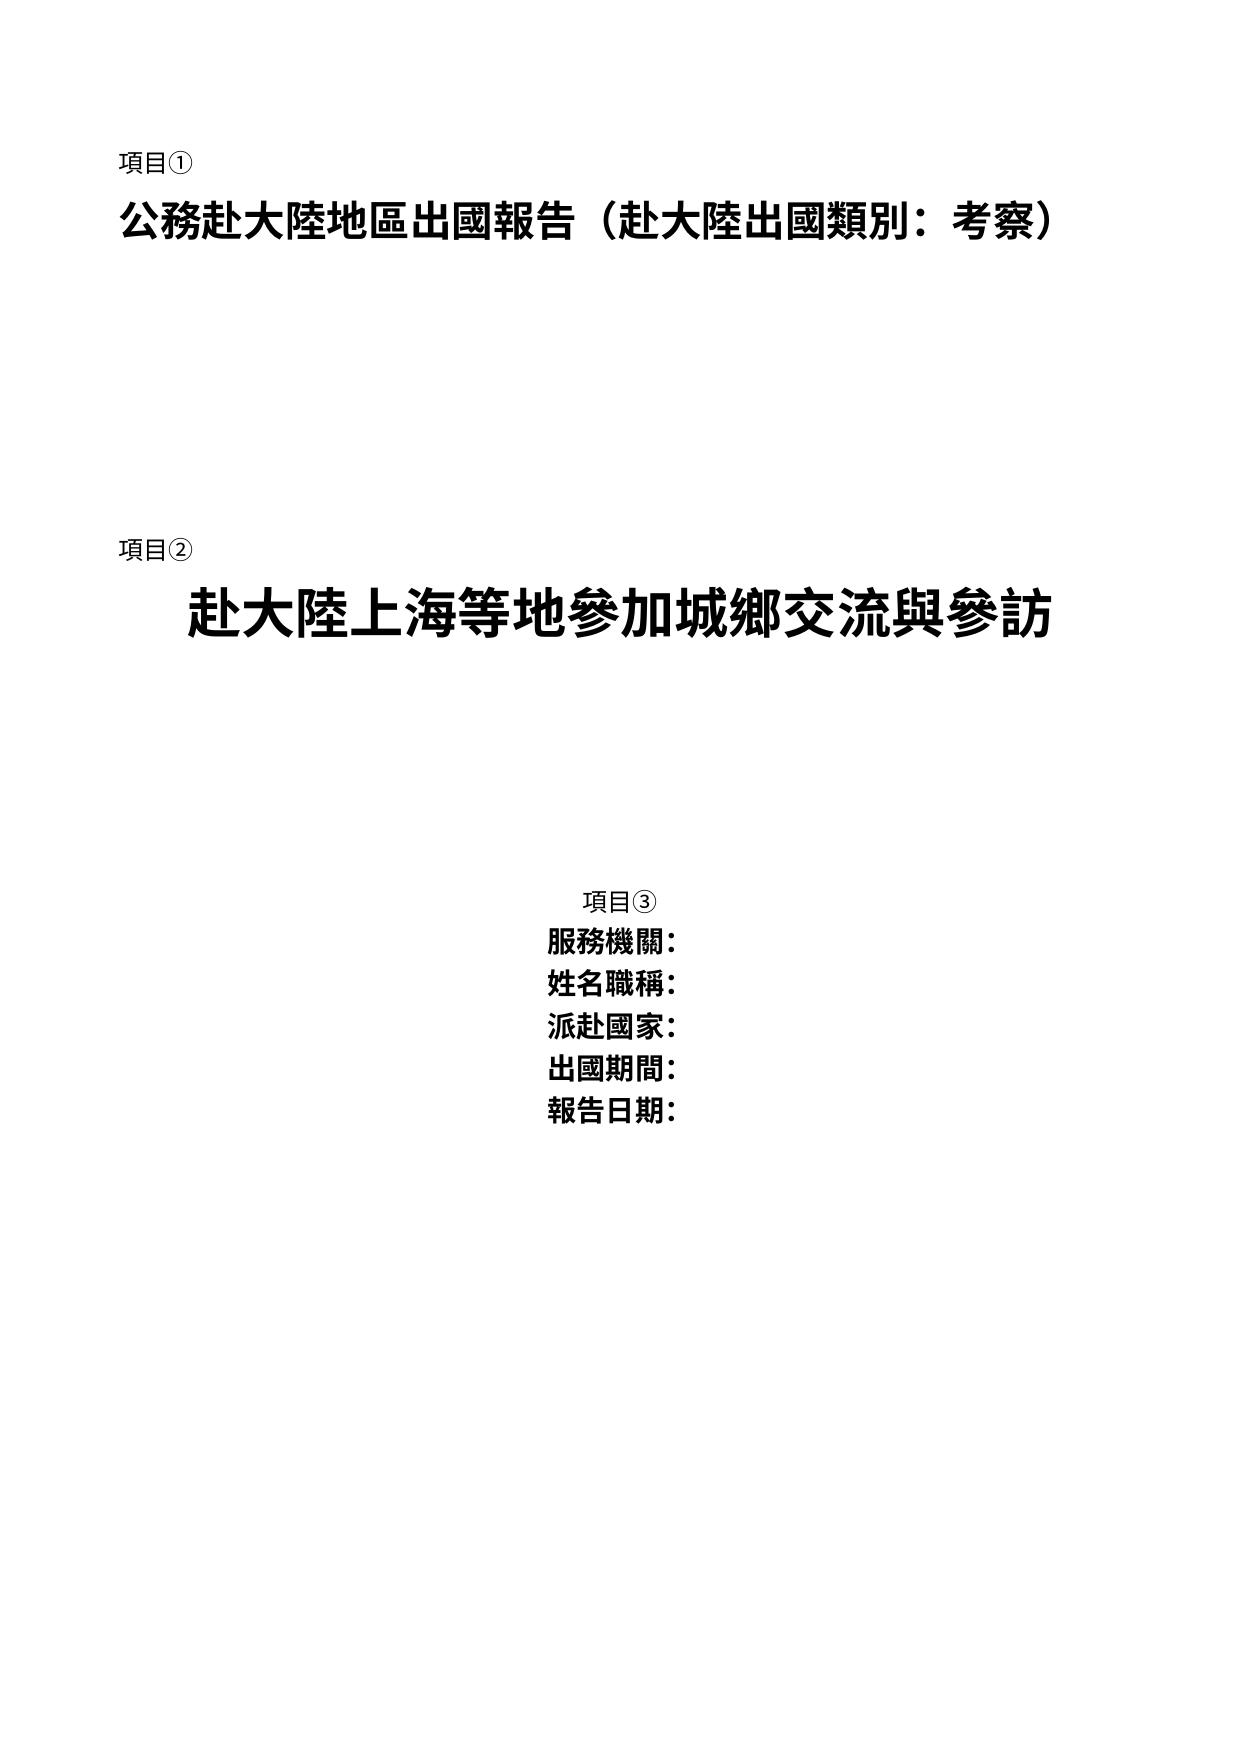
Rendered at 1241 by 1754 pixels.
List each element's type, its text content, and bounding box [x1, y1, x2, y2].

text 報告日期： [118, 1088, 1122, 1130]
text 姓名職稱： [118, 961, 1122, 1003]
text 公務赴大陸地區出國報告（赴大陸出國類別：考察） [118, 195, 1122, 247]
text 赴大陸上海等地參加城鄉交流與參訪 [118, 570, 1122, 649]
text 派赴國家： [118, 1003, 1122, 1046]
text 服務機關： [118, 919, 1122, 961]
text 出國期間： [118, 1046, 1122, 1088]
text 項目③ [118, 882, 1122, 919]
text 項目① [118, 131, 1122, 183]
text 項目② [118, 518, 1122, 570]
